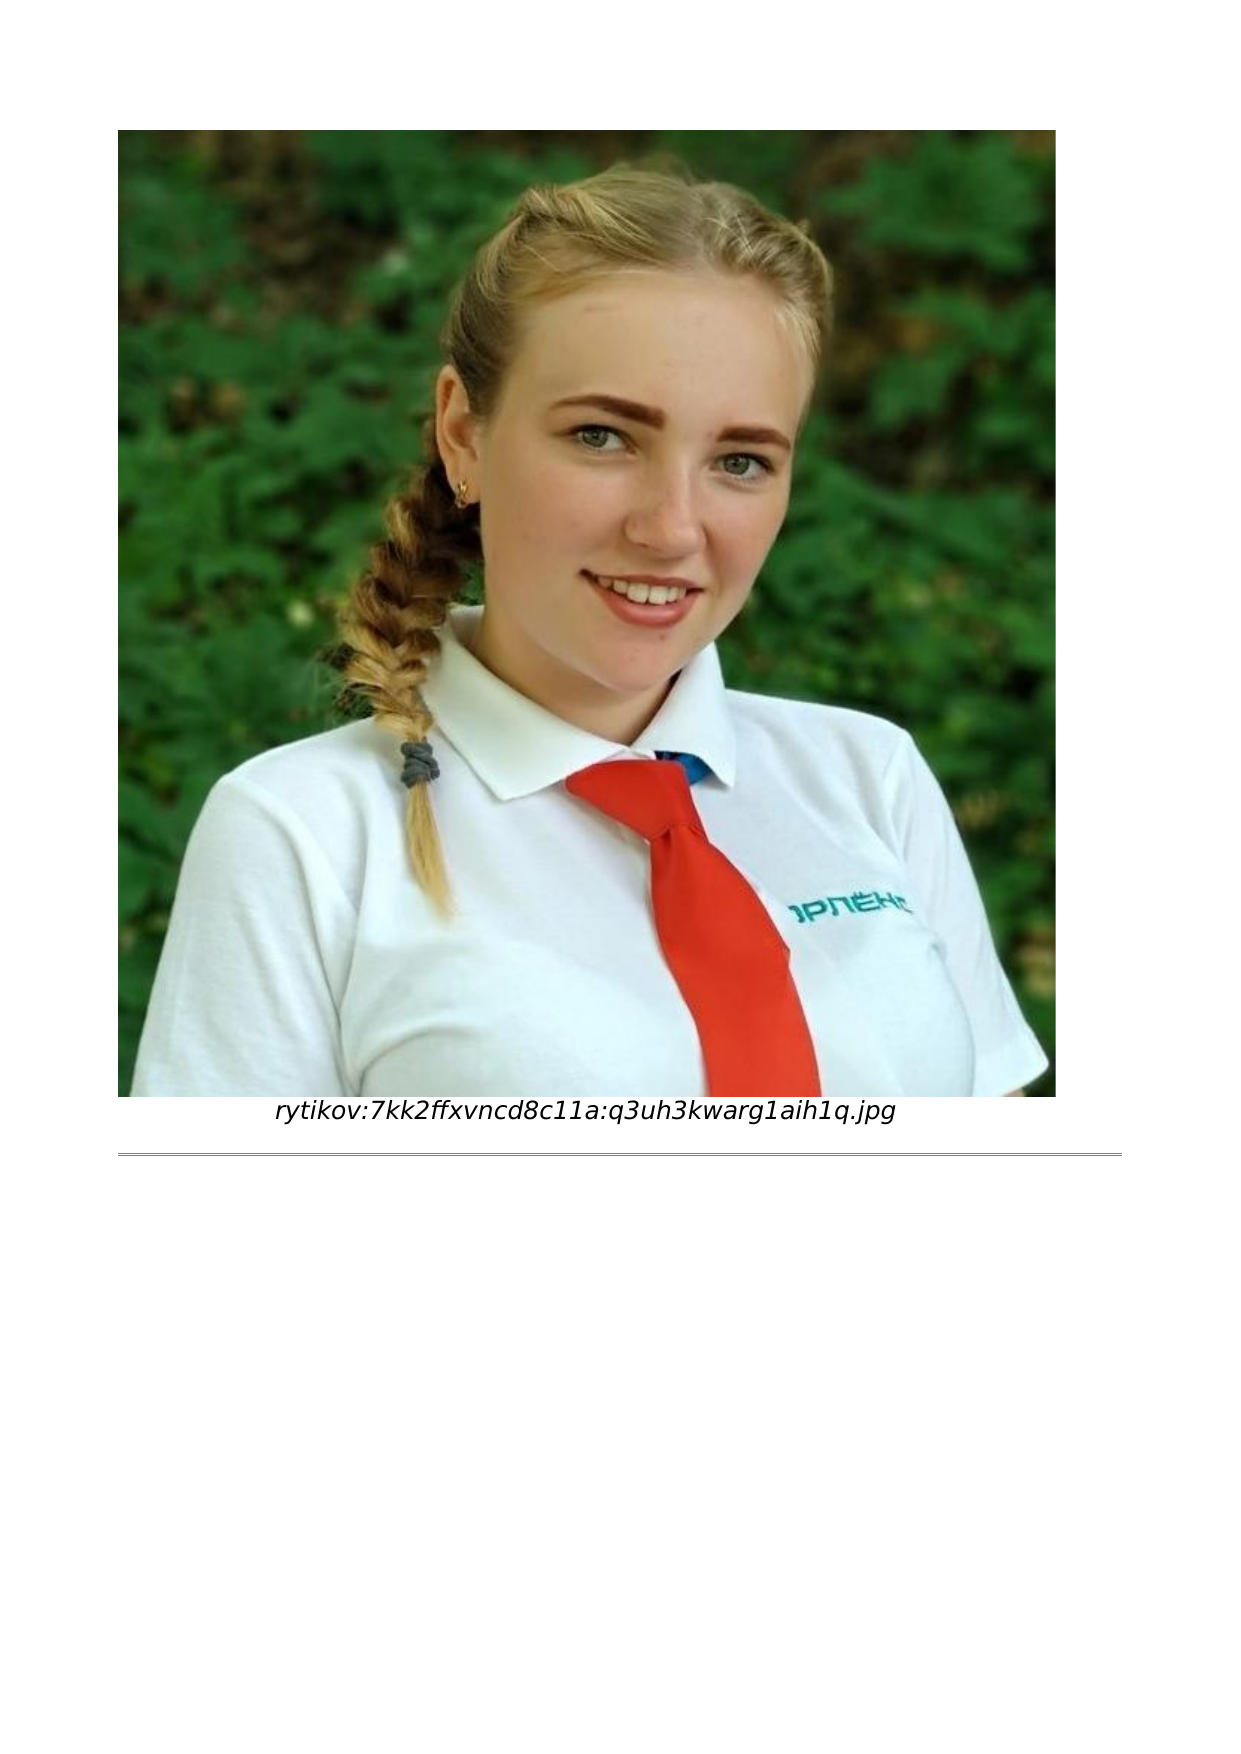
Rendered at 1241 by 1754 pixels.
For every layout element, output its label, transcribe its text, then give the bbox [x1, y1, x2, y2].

picture [118, 130, 1056, 1097]
text rytikov:7kk2ffxvncd8c11a:q3uh3kwarg1aih1q.jpg [118, 1097, 1056, 1126]
